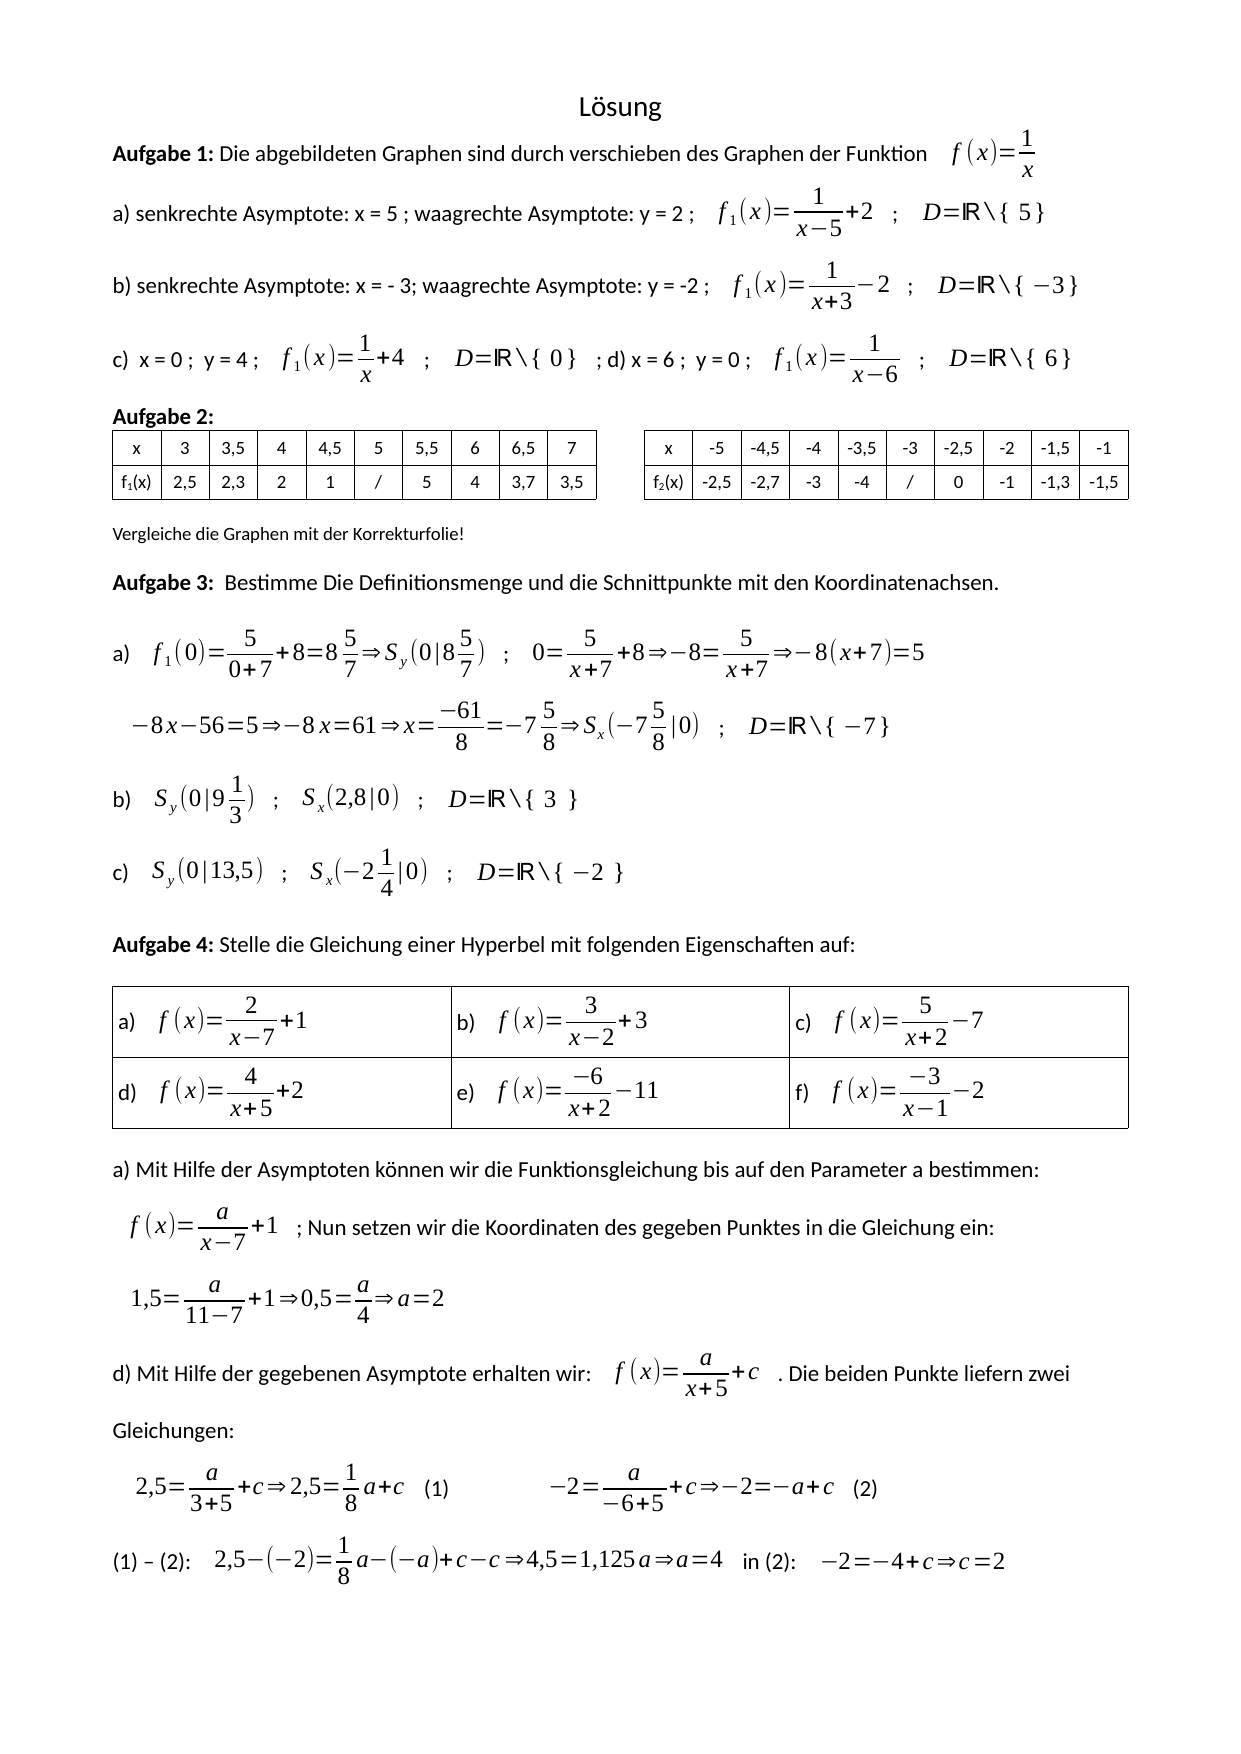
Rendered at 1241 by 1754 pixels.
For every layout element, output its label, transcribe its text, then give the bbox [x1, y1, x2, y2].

table_header 3,5 [210, 431, 257, 465]
table_header 4 [258, 431, 306, 465]
table_cell 1 [307, 466, 354, 499]
table_cell -3 [790, 466, 838, 499]
text Aufgabe 4: Stelle die Gleichung einer Hyperbel mit folgenden Eigenschaften auf: [112, 930, 1128, 958]
text ; [112, 697, 1128, 756]
table_header -1 [1080, 431, 1128, 465]
table_header -5 [693, 431, 741, 465]
table_cell 2 [258, 466, 306, 499]
text d) Mit Hilfe der gegebenen Asymptote erhalten wir: . Die beiden Punkte liefern zwei Gleichungen: [112, 1344, 1128, 1445]
table_cell -2,5 [693, 466, 741, 499]
table_cell 4 [452, 466, 499, 499]
text Aufgabe 3: Bestimme Die Definitionsmenge und die Schnittpunkte mit den Koordinatenachsen. [112, 568, 1128, 596]
table_header -1,5 [1032, 431, 1079, 465]
table_cell e) [452, 1058, 789, 1127]
text a) senkrechte Asymptote: x = 5 ; waagrechte Asymptote: y = 2 ; ; [112, 183, 1128, 242]
text Lösung [112, 88, 1128, 124]
table_cell / [355, 466, 402, 499]
table_header x [645, 431, 692, 465]
text c) x = 0 ; y = 4 ; ; ; d) x = 6 ; y = 0 ; ; [112, 329, 1128, 388]
text a) ; [112, 624, 1128, 683]
table_header 5,5 [403, 431, 451, 465]
table_header -3,5 [839, 431, 886, 465]
table_cell -2,7 [742, 466, 789, 499]
table_cell 3,5 [548, 466, 596, 499]
table_header 6 [452, 431, 499, 465]
text Aufgabe 1: Die abgebildeten Graphen sind durch verschieben des Graphen der Funktion [112, 124, 1128, 183]
text Vergleiche die Graphen mit der Korrekturfolie! [112, 522, 1128, 545]
text b) senkrechte Asymptote: x = - 3; waagrechte Asymptote: y = -2 ; ; [112, 256, 1128, 315]
table_header 4,5 [307, 431, 354, 465]
table_cell f1(x) [113, 466, 161, 499]
table_cell [597, 465, 644, 499]
table_header [597, 430, 644, 465]
table_cell 0 [935, 466, 983, 499]
text b) ; ; [112, 770, 1128, 829]
table_cell 3,7 [500, 466, 547, 499]
table_header 6,5 [500, 431, 547, 465]
table_header -2 [984, 431, 1031, 465]
text c) ; ; [112, 843, 1128, 902]
table_cell -1 [984, 466, 1031, 499]
table_cell -4 [839, 466, 886, 499]
text Aufgabe 2: [112, 402, 1128, 430]
table_cell 5 [403, 466, 451, 499]
text (1) – (2): in (2): [112, 1532, 1128, 1591]
table_header 7 [548, 431, 596, 465]
table_cell d) [113, 1058, 451, 1127]
table_header a) [113, 987, 451, 1057]
table_header 3 [162, 431, 209, 465]
table_header x [113, 431, 161, 465]
table_header c) [790, 987, 1128, 1057]
table_cell 2,5 [162, 466, 209, 499]
text a) Mit Hilfe der Asymptoten können wir die Funktionsgleichung bis auf den Parameter a bestimmen:; Nun setzen wir die Koordinaten des gegeben Punktes in die Gleichung ein: [112, 1156, 1128, 1257]
table_header -3 [887, 431, 934, 465]
table_header -2,5 [935, 431, 983, 465]
table_cell / [887, 466, 934, 499]
table_header 5 [355, 431, 402, 465]
table_cell 2,3 [210, 466, 257, 499]
table_cell -1,3 [1032, 466, 1079, 499]
table_header b) [452, 987, 789, 1057]
text (1) (2) [112, 1459, 1128, 1518]
table_header -4,5 [742, 431, 789, 465]
table_header -4 [790, 431, 838, 465]
table_cell -1,5 [1080, 466, 1128, 499]
table_cell f) [790, 1058, 1128, 1127]
table_cell f2(x) [645, 466, 692, 499]
